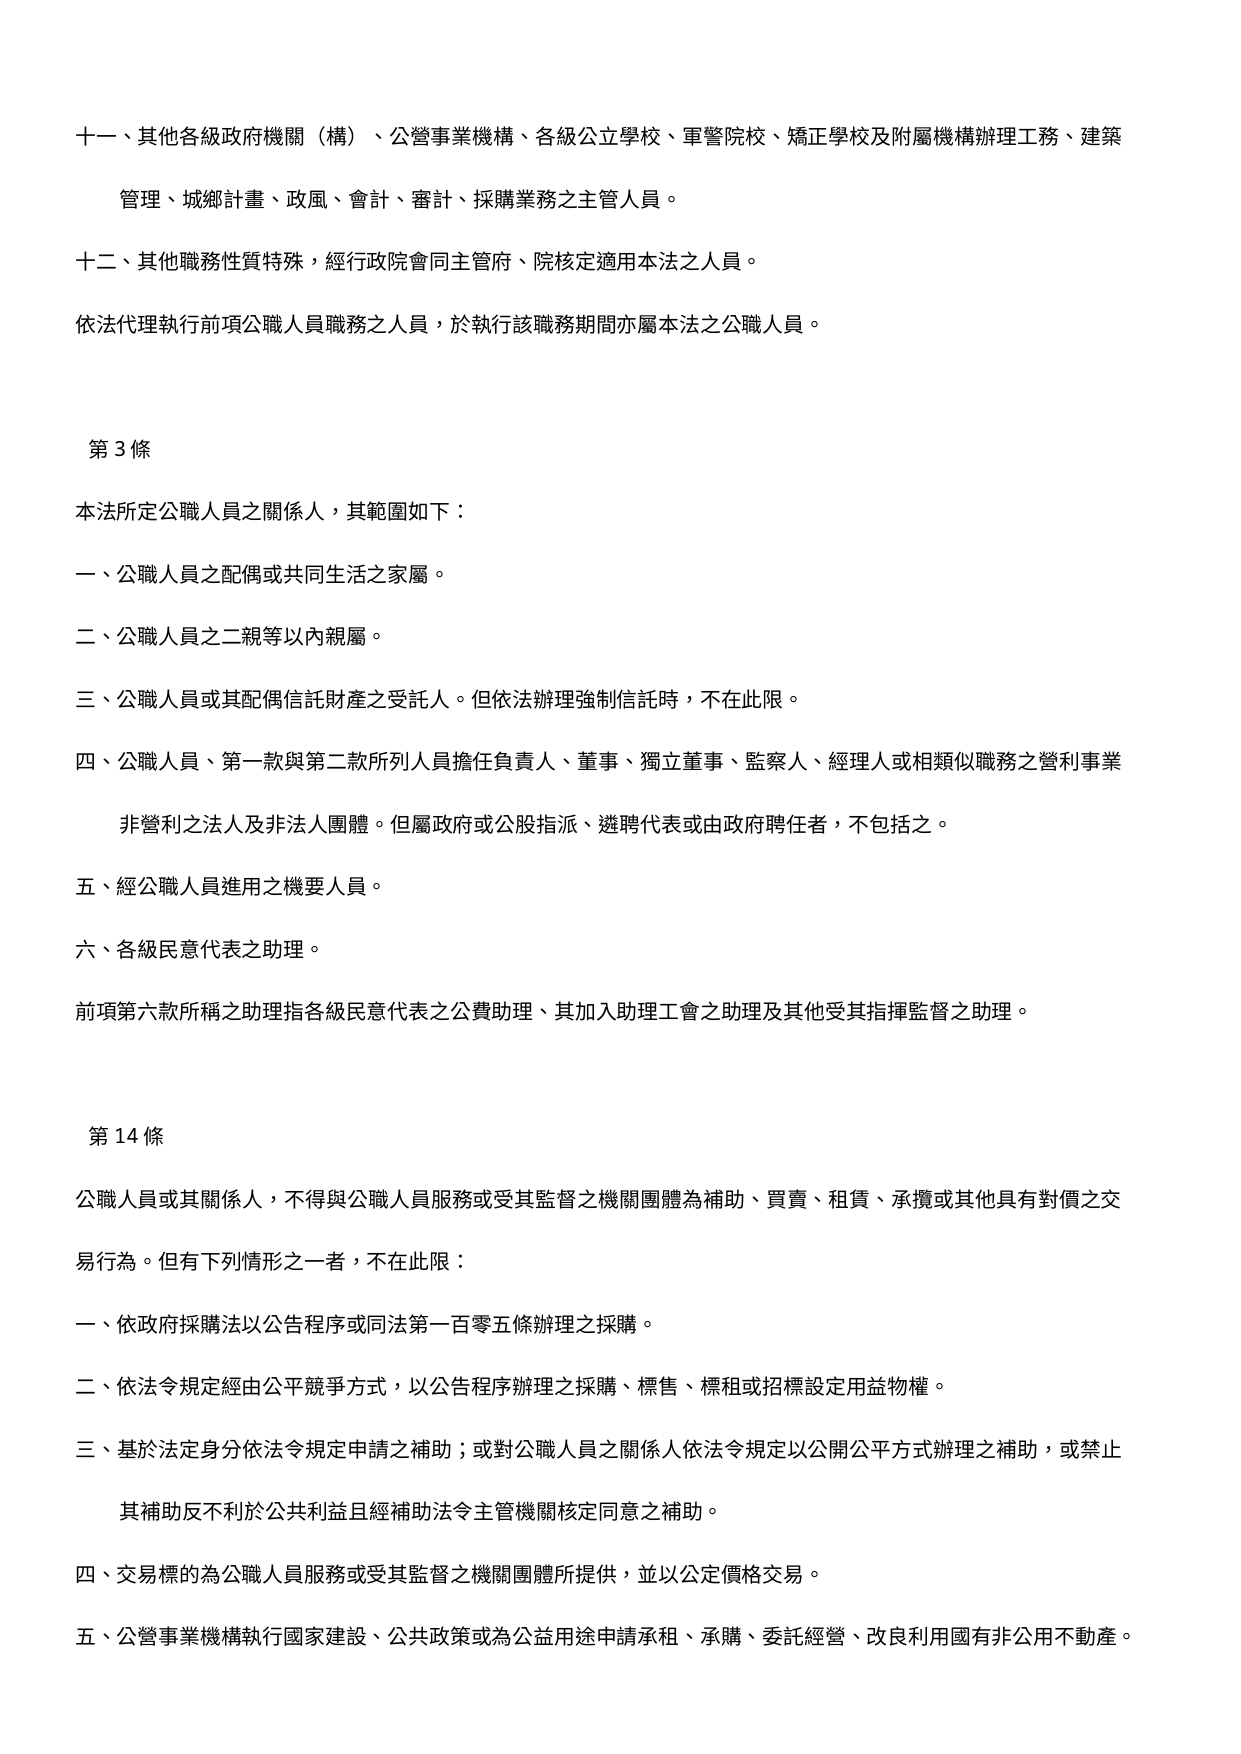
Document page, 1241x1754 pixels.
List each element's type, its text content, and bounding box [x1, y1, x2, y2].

text 一、依政府採購法以公告程序或同法第一百零五條辦理之採購。 [75, 1281, 1125, 1344]
text 三、公職人員或其配偶信託財產之受託人。但依法辦理強制信託時，不在此限。 [75, 656, 1125, 719]
text 五、公營事業機構執行國家建設、公共政策或為公益用途申請承租、承購、委託經營、改良利用國有非公用不動產。 [75, 1594, 1125, 1656]
text 前項第六款所稱之助理指各級民意代表之公費助理、其加入助理工會之助理及其他受其指揮監督之助理。 [75, 969, 1125, 1031]
text 二、依法令規定經由公平競爭方式，以公告程序辦理之採購、標售、標租或招標設定用益物權。 [75, 1344, 1125, 1406]
text 四、公職人員、第一款與第二款所列人員擔任負責人、董事、獨立董事、監察人、經理人或相類似職務之營利事業、非營利之法人及非法人團體。但屬政府或公股指派、遴聘代表或由政府聘任者，不包括之。 [75, 719, 1125, 844]
text 依法代理執行前項公職人員職務之人員，於執行該職務期間亦屬本法之公職人員。 [75, 281, 1125, 344]
text 十二、其他職務性質特殊，經行政院會同主管府、院核定適用本法之人員。 [75, 219, 1125, 281]
text 五、經公職人員進用之機要人員。 [75, 844, 1125, 906]
text 十一、其他各級政府機關（構）、公營事業機構、各級公立學校、軍警院校、矯正學校及附屬機構辦理工務、建築管理、城鄉計畫、政風、會計、審計、採購業務之主管人員。 [75, 94, 1125, 219]
text 公職人員或其關係人，不得與公職人員服務或受其監督之機關團體為補助、買賣、租賃、承攬或其他具有對價之交易行為。但有下列情形之一者，不在此限： [75, 1156, 1125, 1281]
text 第14條 [1, 1094, 1219, 1156]
text 四、交易標的為公職人員服務或受其監督之機關團體所提供，並以公定價格交易。 [75, 1531, 1125, 1594]
text 三、基於法定身分依法令規定申請之補助；或對公職人員之關係人依法令規定以公開公平方式辦理之補助，或禁止其補助反不利於公共利益且經補助法令主管機關核定同意之補助。 [75, 1406, 1125, 1531]
text 六、各級民意代表之助理。 [75, 906, 1125, 969]
text 第3條 [1, 406, 1219, 469]
text 一、公職人員之配偶或共同生活之家屬。 [75, 531, 1125, 594]
text 本法所定公職人員之關係人，其範圍如下： [75, 469, 1125, 531]
text 二、公職人員之二親等以內親屬。 [75, 594, 1125, 656]
